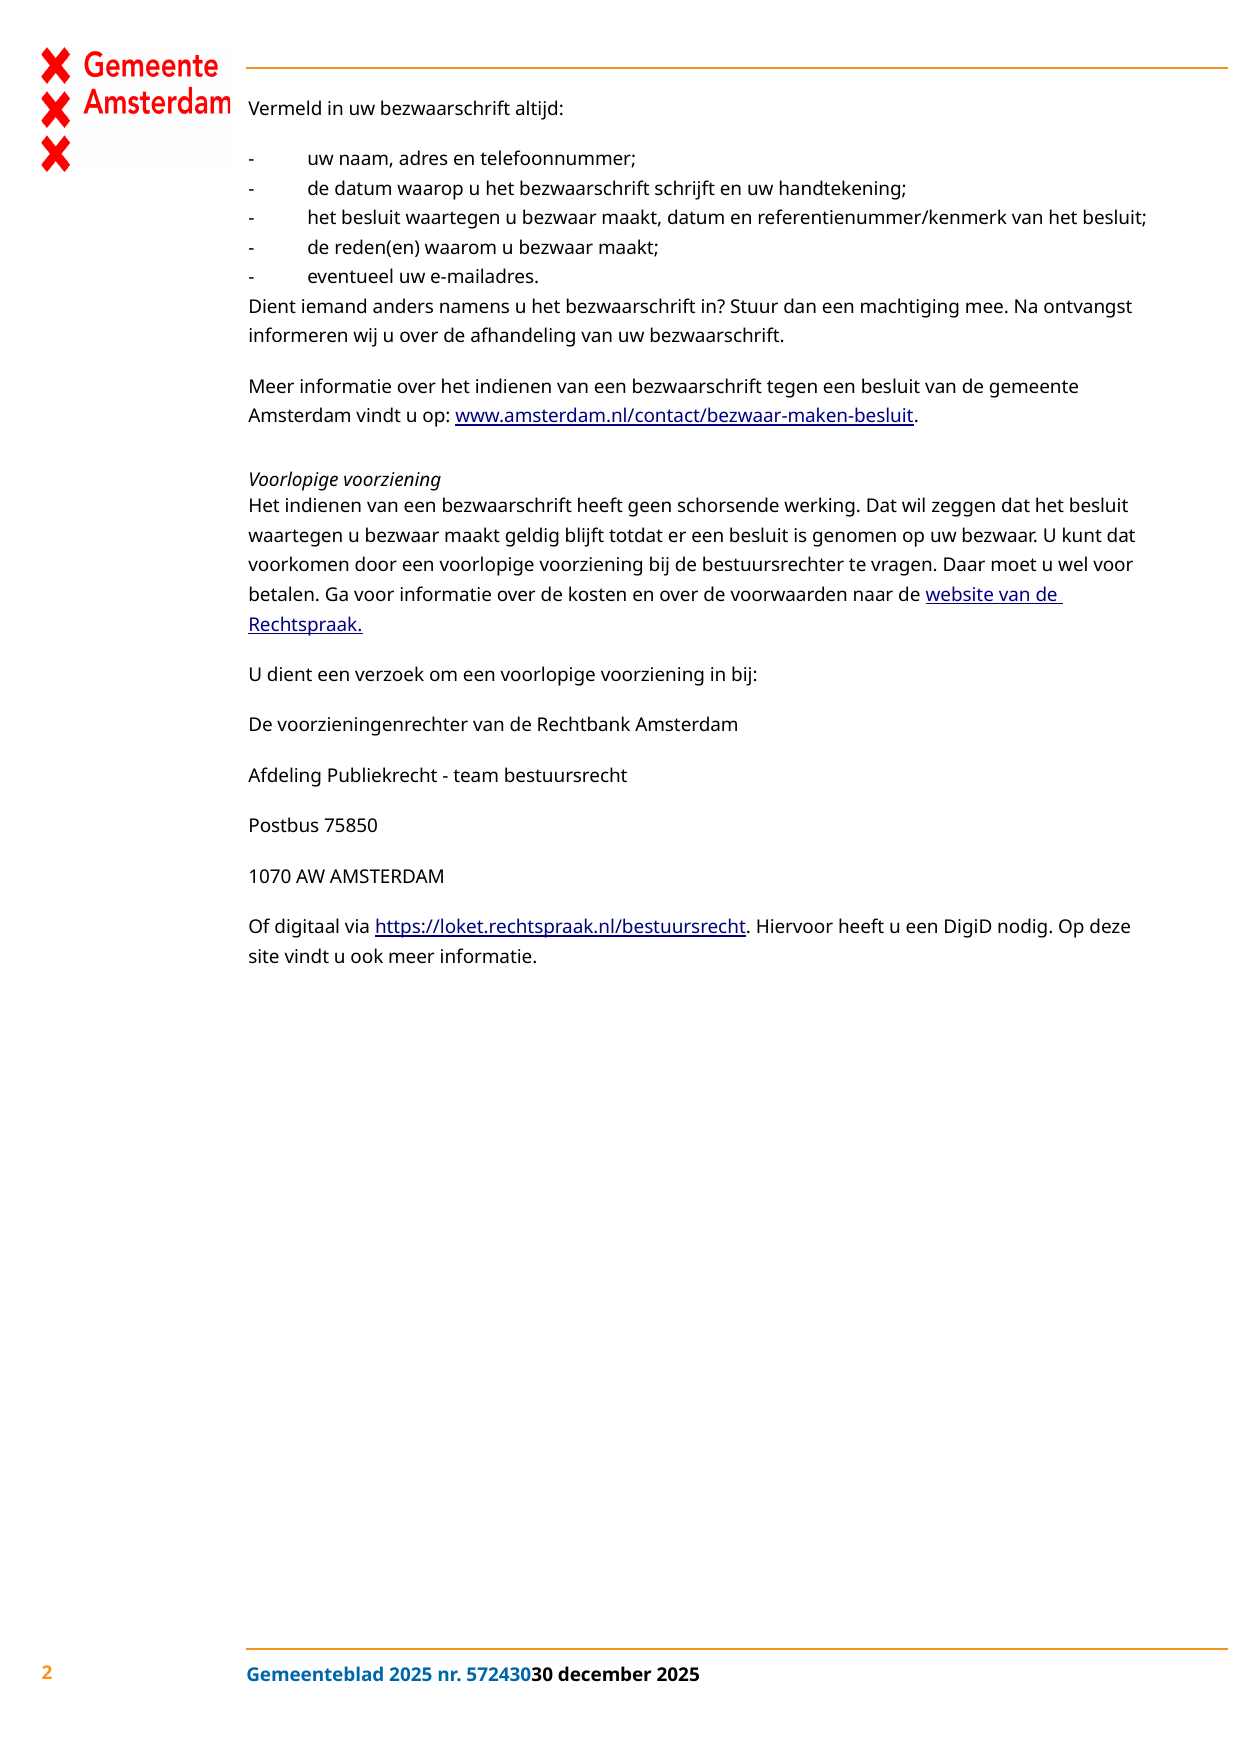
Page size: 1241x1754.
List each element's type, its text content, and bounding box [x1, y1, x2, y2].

list de datum waarop u het bezwaarschrift schrijft en uw handtekening; [248, 175, 1152, 201]
list de reden(en) waarom u bezwaar maakt; [248, 234, 1152, 260]
text Dient iemand anders namens u het bezwaarschrift in? Stuur dan een machtiging mee. Na ontvangst informeren wij u over de afhandeling van uw bezwaarschrift. [248, 293, 1152, 348]
text Of digitaal via https://loket.rechtspraak.nl/bestuursrecht. Hiervoor heeft u een DigiD nodig. Op deze site vindt u ook meer informatie. [248, 913, 1152, 968]
text Postbus 75850 [248, 812, 1152, 838]
text 1070 AW AMSTERDAM [248, 863, 1152, 888]
text Vermeld in uw bezwaarschrift altijd: [248, 95, 1152, 121]
text Het indienen van een bezwaarschrift heeft geen schorsende werking. Dat wil zeggen dat het besluit waartegen u bezwaar maakt geldig blijft totdat er een besluit is genomen op uw bezwaar. U kunt dat voorkomen door een voorlopige voorziening bij de bestuursrechter te vragen. Daar moet u wel voor betalen. Ga voor informatie over de kosten en over de voorwaarden naar de website van de Rechtspraak. [248, 492, 1152, 636]
list uw naam, adres en telefoonnummer; [248, 145, 1152, 171]
text Meer informatie over het indienen van een bezwaarschrift tegen een besluit van de gemeente Amsterdam vindt u op: www.amsterdam.nl/contact/bezwaar-maken-besluit. [248, 373, 1152, 428]
text De voorzieningenrechter van de Rechtbank Amsterdam [248, 712, 1152, 737]
list eventueel uw e-mailadres. [248, 263, 1152, 289]
list het besluit waartegen u bezwaar maakt, datum en referentienummer/kenmerk van het besluit; [248, 204, 1152, 230]
text Voorlopige voorziening [248, 467, 1152, 492]
picture [41, 47, 231, 172]
text Afdeling Publiekrecht - team bestuursrecht [248, 762, 1152, 788]
text U dient een verzoek om een voorlopige voorziening in bij: [248, 661, 1152, 687]
